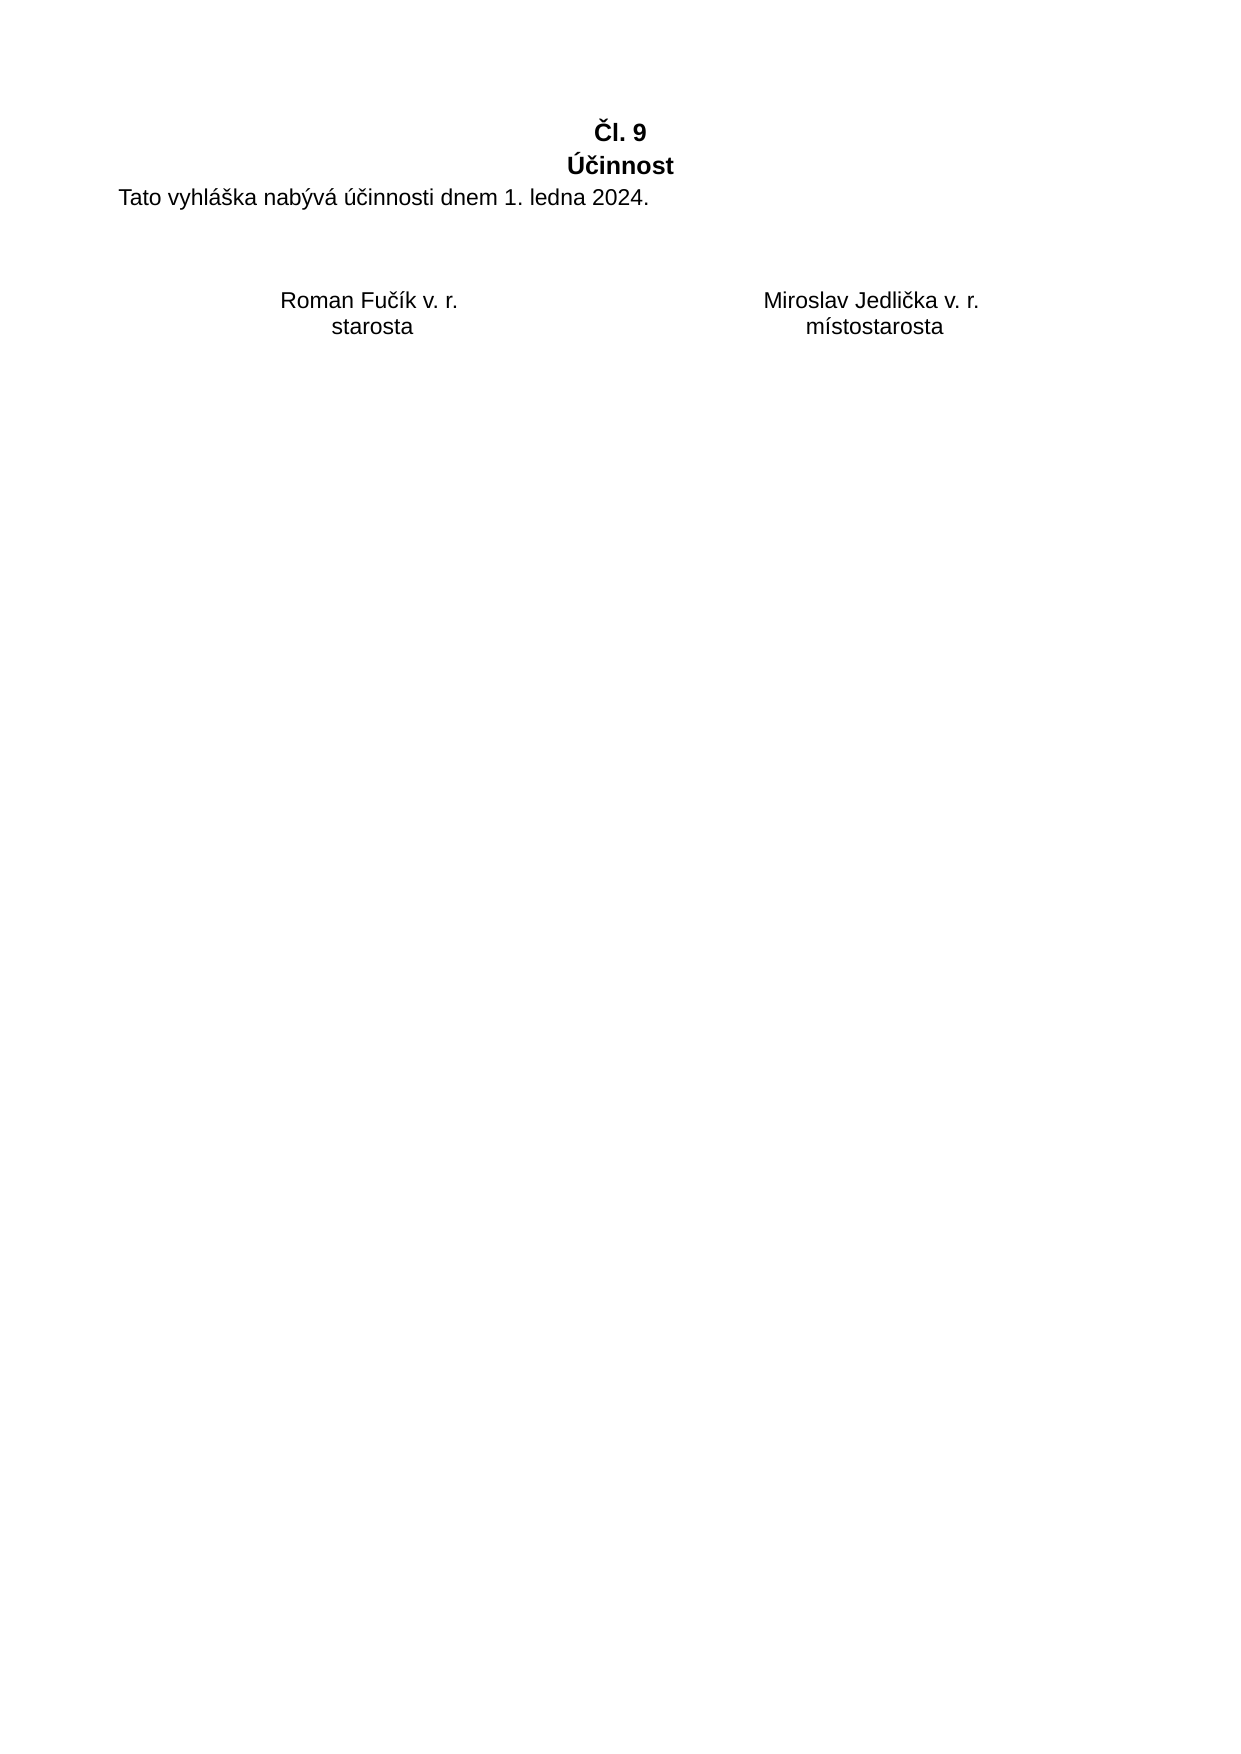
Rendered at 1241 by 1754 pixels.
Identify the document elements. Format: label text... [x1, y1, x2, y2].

subtitle Čl. 9 Účinnost [118, 118, 1122, 180]
table_header Roman Fučík v. r. starosta [118, 227, 620, 345]
table_cell [118, 345, 620, 463]
table_header Miroslav Jedlička v. r. místostarosta [620, 227, 1122, 345]
text Tato vyhláška nabývá účinnosti dnem 1. ledna 2024. [118, 184, 1122, 211]
table_cell [620, 345, 1122, 463]
